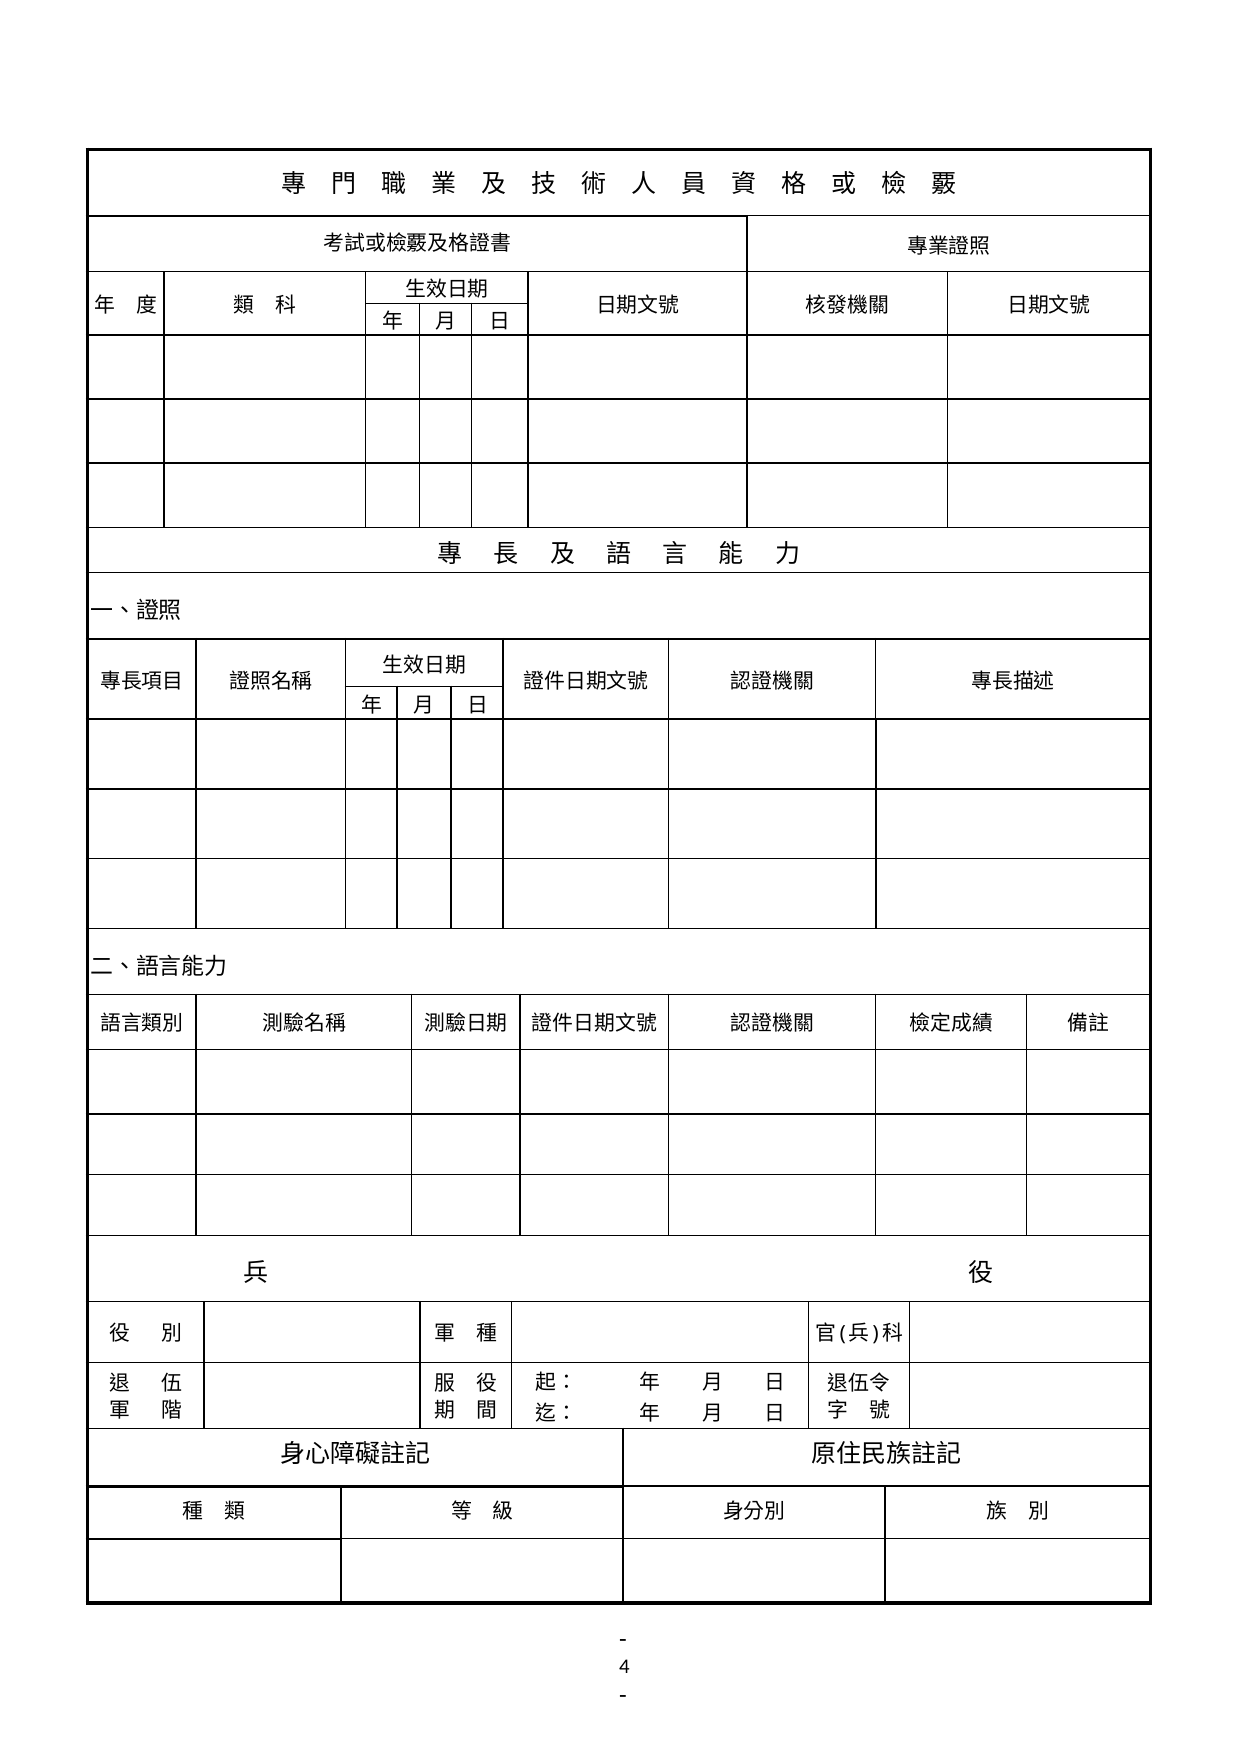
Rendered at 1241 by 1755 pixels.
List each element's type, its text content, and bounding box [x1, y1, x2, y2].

table_cell 年 度 [89, 272, 163, 334]
table_cell [89, 1050, 195, 1113]
table_cell 官(兵)科 [809, 1302, 909, 1362]
table_cell [669, 859, 875, 927]
table_cell 族 別 [886, 1487, 1149, 1537]
table_cell 服 役 期 間 [421, 1363, 511, 1427]
table_cell [472, 400, 527, 462]
table_cell [89, 1540, 340, 1601]
table_cell 年 [346, 687, 396, 718]
table_cell [420, 336, 471, 398]
table_cell [346, 720, 396, 788]
table_cell [398, 790, 450, 858]
table_cell [521, 1175, 668, 1234]
table_cell 二、語言能力 [89, 929, 1149, 993]
table_cell [89, 336, 163, 398]
table_cell [165, 400, 365, 462]
table_cell [748, 464, 947, 526]
table_header 專 門 職 業 及 技 術 人 員 資 格 或 檢 覈 [89, 151, 1149, 215]
table_cell [1027, 1175, 1149, 1234]
table_cell 年 [366, 304, 419, 334]
table_cell [472, 464, 527, 526]
table_cell 專長及語言能力 [89, 528, 1149, 572]
table_cell 種 類 [89, 1488, 340, 1537]
table_cell [197, 720, 345, 788]
table_cell [165, 464, 365, 526]
table_cell [877, 859, 1149, 927]
table_cell [876, 1050, 1026, 1113]
table_cell [748, 336, 947, 398]
table_cell [504, 859, 668, 927]
table_cell 測驗日期 [412, 995, 519, 1049]
table_cell 身分別 [624, 1487, 884, 1537]
table_cell [886, 1539, 1149, 1601]
table_cell [624, 1539, 884, 1601]
table_cell [472, 336, 527, 398]
table_cell 起： 年 月 日 迄： 年 月 日 [512, 1363, 808, 1427]
table_cell [420, 464, 471, 526]
table_cell [669, 1115, 875, 1174]
table_cell [197, 1175, 411, 1234]
table_cell [205, 1363, 419, 1427]
table_cell 證件日期文號 [521, 995, 668, 1049]
table_cell [197, 1115, 411, 1174]
table_cell [412, 1175, 519, 1234]
table_cell 語言類別 [89, 995, 195, 1049]
table_cell 專長描述 [876, 640, 1149, 718]
table_cell [452, 859, 502, 927]
table_cell 日 [452, 687, 502, 718]
table_cell 備註 [1027, 995, 1149, 1049]
table_cell [504, 720, 668, 788]
table_cell [529, 400, 746, 462]
table_cell [420, 400, 471, 462]
table_cell [89, 859, 195, 927]
table_cell [910, 1363, 1149, 1427]
table_cell [346, 859, 396, 927]
table_cell [876, 1175, 1026, 1234]
table_cell 類 科 [165, 272, 365, 334]
table_cell [877, 720, 1149, 788]
table_cell [876, 1115, 1026, 1174]
table_cell 專業證照 [748, 216, 1149, 271]
table_cell [529, 464, 746, 526]
table_cell [89, 790, 195, 858]
table_cell [504, 790, 668, 858]
table_cell 日期文號 [529, 272, 746, 334]
table_cell [197, 1050, 411, 1113]
table_cell 軍 種 [421, 1302, 511, 1362]
table_cell [669, 720, 875, 788]
table_cell [398, 720, 450, 788]
table_cell 役 別 [89, 1302, 203, 1362]
table_cell 月 [420, 304, 471, 334]
table_cell [512, 1302, 808, 1362]
table_cell 專長項目 [89, 640, 195, 718]
table_cell [452, 720, 502, 788]
table_cell [366, 336, 419, 398]
table_cell 生效日期 [346, 640, 502, 686]
table_cell 日期文號 [948, 272, 1149, 334]
table_cell [910, 1302, 1149, 1362]
table_cell [412, 1050, 519, 1113]
table_cell 原住民族註記 [624, 1429, 1149, 1485]
table_cell [398, 859, 450, 927]
table_cell 考試或檢覈及格證書 [89, 217, 746, 271]
table_cell 身心障礙註記 [89, 1429, 622, 1485]
table_cell 退 伍 軍 階 [89, 1363, 203, 1427]
table_cell [877, 790, 1149, 858]
table_cell [89, 720, 195, 788]
table_cell 退伍令 字 號 [809, 1363, 909, 1427]
table_cell [521, 1115, 668, 1174]
table_cell [669, 1175, 875, 1234]
table_cell [521, 1050, 668, 1113]
table_cell [197, 859, 345, 927]
table_cell 生效日期 [366, 272, 527, 302]
table_cell 證照名稱 [197, 640, 345, 718]
table_cell [948, 400, 1149, 462]
table_cell [342, 1539, 622, 1601]
table_cell [669, 790, 875, 858]
table_cell [346, 790, 396, 858]
table_cell [1027, 1050, 1149, 1113]
table_cell [366, 400, 419, 462]
table_cell [205, 1302, 419, 1362]
table_cell [669, 1050, 875, 1113]
table_cell [165, 336, 365, 398]
table_cell 一、證照 [89, 573, 1149, 638]
table_cell 測驗名稱 [197, 995, 411, 1049]
table_cell [748, 400, 947, 462]
table_cell 日 [472, 304, 527, 334]
table_cell [89, 1175, 195, 1234]
table_cell 認證機關 [669, 640, 875, 718]
table_cell [89, 464, 163, 526]
table_cell [948, 464, 1149, 526]
table_cell [412, 1115, 519, 1174]
table_cell 核發機關 [748, 272, 947, 334]
table_cell 等 級 [342, 1488, 622, 1537]
table_cell 月 [398, 687, 450, 718]
table_cell 兵 役 [89, 1236, 1149, 1301]
table_cell [197, 790, 345, 858]
table_cell [89, 1115, 195, 1174]
table_cell [529, 336, 746, 398]
table_cell 認證機關 [669, 995, 875, 1049]
table_cell [948, 336, 1149, 398]
table_cell 檢定成績 [876, 995, 1026, 1049]
table_cell [452, 790, 502, 858]
table_cell [1027, 1115, 1149, 1174]
table_cell 證件日期文號 [504, 640, 668, 718]
table_cell [89, 400, 163, 462]
table_cell [366, 464, 419, 526]
